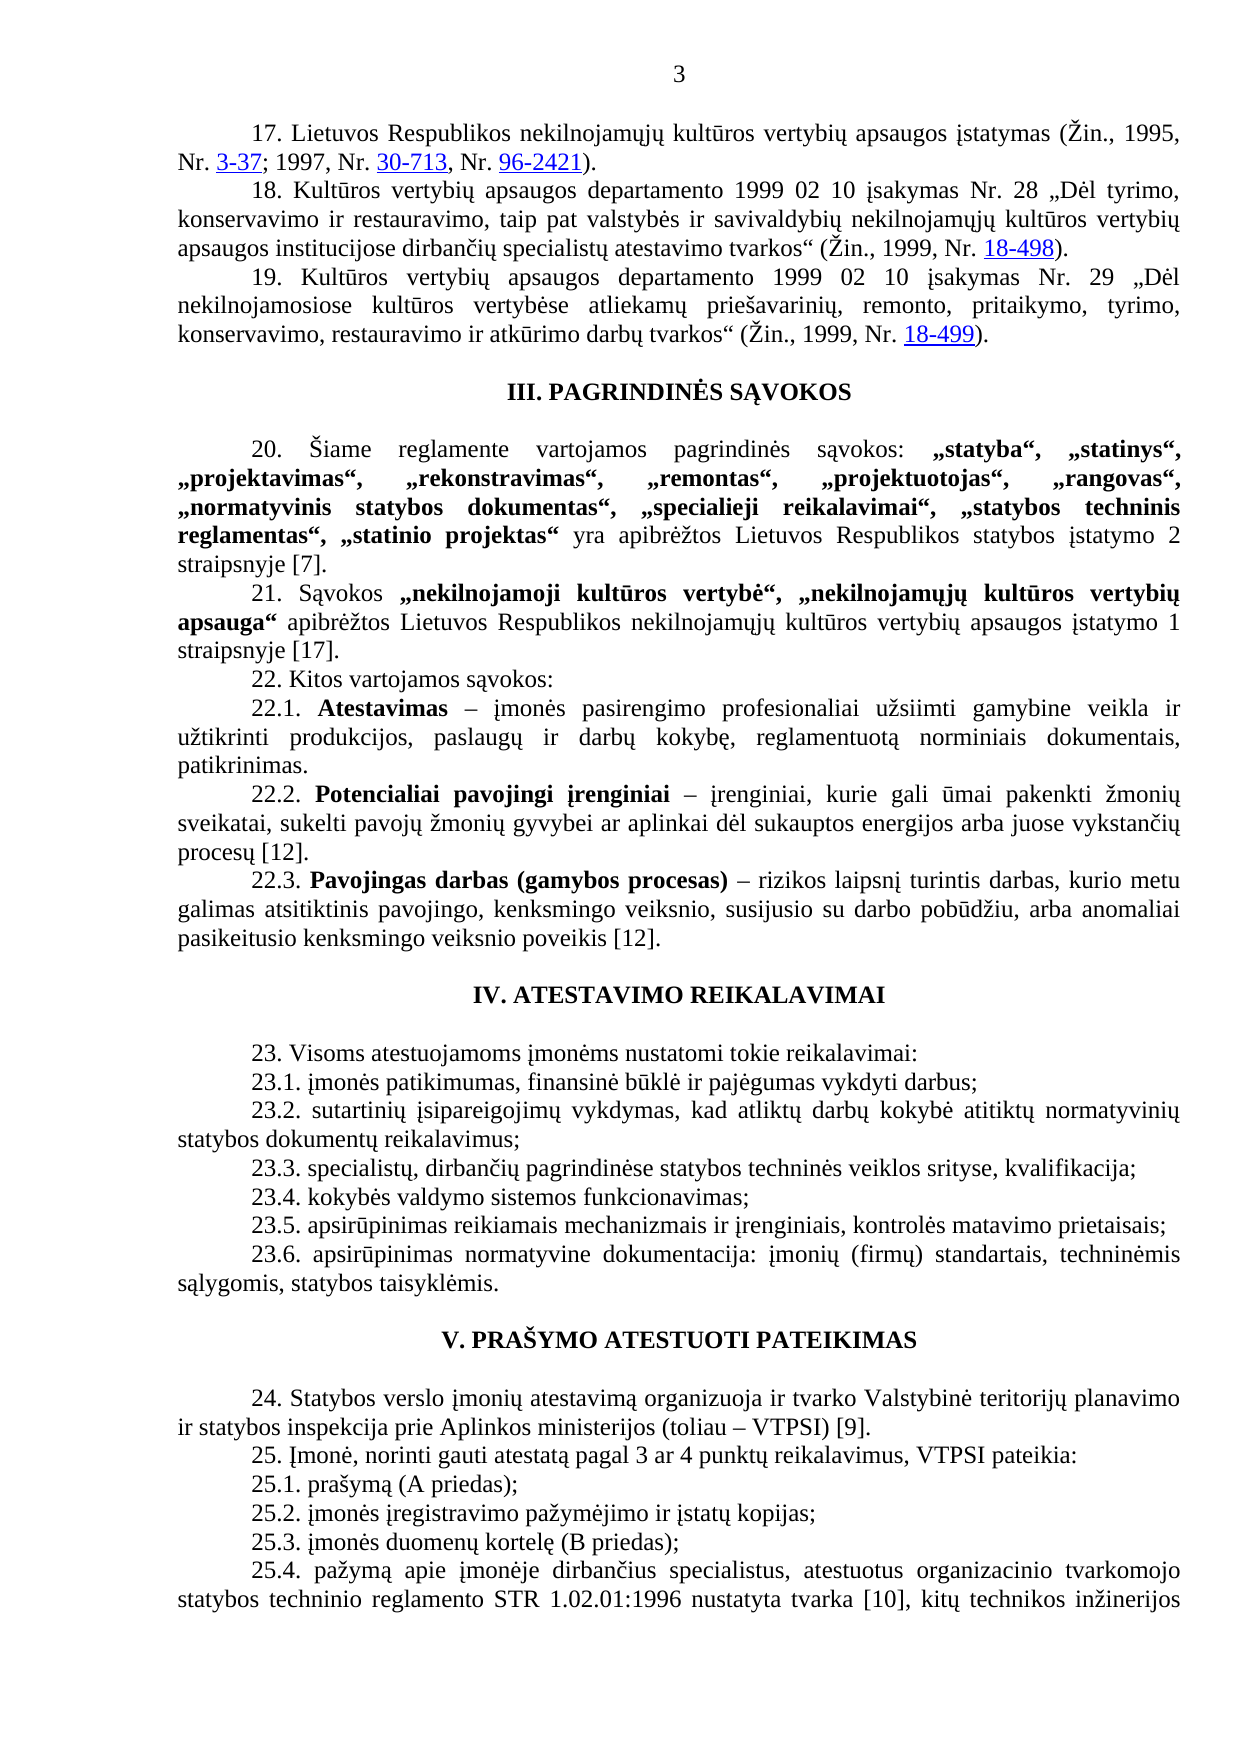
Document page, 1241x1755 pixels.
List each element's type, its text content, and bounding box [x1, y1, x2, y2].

text 19. Kultūros vertybių apsaugos departamento 1999 02 10 įsakymas Nr. 29 „Dėl nekilnojamosiose kultūros vertybėse atliekamų priešavarinių, remonto, pritaikymo, tyrimo, konservavimo, restauravimo ir atkūrimo darbų tvarkos“ (Žin., 1999, Nr. 18-499). [177, 262, 1181, 348]
text 23.4. kokybės valdymo sistemos funkcionavimas; [177, 1182, 1181, 1211]
text 23.5. apsirūpinimas reikiamais mechanizmais ir įrenginiais, kontrolės matavimo prietaisais; [177, 1211, 1181, 1239]
text 25.3. įmonės duomenų kortelę (B priedas); [177, 1527, 1181, 1556]
text 20. Šiame reglamente vartojamos pagrindinės sąvokos: „statyba“, „statinys“, „projektavimas“, „rekonstravimas“, „remontas“, „projektuotojas“, „rangovas“, „normatyvinis statybos dokumentas“, „specialieji reikalavimai“, „statybos techninis reglamentas“, „statinio projektas“ yra apibrėžtos Lietuvos Respublikos statybos įstatymo 2 straipsnyje [7]. [177, 434, 1181, 578]
text 22.2. Potencialiai pavojingi įrenginiai – įrenginiai, kurie gali ūmai pakenkti žmonių sveikatai, sukelti pavojų žmonių gyvybei ar aplinkai dėl sukauptos energijos arba juose vykstančių procesų [12]. [177, 779, 1181, 866]
text 17. Lietuvos Respublikos nekilnojamųjų kultūros vertybių apsaugos įstatymas (Žin., 1995, Nr. 3-37; 1997, Nr. 30-713, Nr. 96-2421). [177, 118, 1181, 176]
text 25.4. pažymą apie įmonėje dirbančius specialistus, atestuotus organizacinio tvarkomojo statybos techninio reglamento STR 1.02.01:1996 nustatyta tvarka [10], kitų technikos inžinerijos [177, 1556, 1181, 1613]
text III. PAGRINDINĖS SĄVOKOS [177, 377, 1181, 406]
text 25. Įmonė, norinti gauti atestatą pagal 3 ar 4 punktų reikalavimus, VTPSI pateikia: [177, 1441, 1181, 1469]
text 24. Statybos verslo įmonių atestavimą organizuoja ir tvarko Valstybinė teritorijų planavimo ir statybos inspekcija prie Aplinkos ministerijos (toliau – VTPSI) [9]. [177, 1383, 1181, 1441]
text 23.3. specialistų, dirbančių pagrindinėse statybos techninės veiklos srityse, kvalifikacija; [177, 1153, 1181, 1182]
text 18. Kultūros vertybių apsaugos departamento 1999 02 10 įsakymas Nr. 28 „Dėl tyrimo, konservavimo ir restauravimo, taip pat valstybės ir savivaldybių nekilnojamųjų kultūros vertybių apsaugos institucijose dirbančių specialistų atestavimo tvarkos“ (Žin., 1999, Nr. 18-498). [177, 176, 1181, 262]
text V. PRAŠYMO ATESTUOTI PATEIKIMAS [177, 1326, 1181, 1354]
text 25.1. prašymą (A priedas); [177, 1469, 1181, 1498]
text 23.2. sutartinių įsipareigojimų vykdymas, kad atliktų darbų kokybė atitiktų normatyvinių statybos dokumentų reikalavimus; [177, 1096, 1181, 1153]
text 22.1. Atestavimas – įmonės pasirengimo profesionaliai užsiimti gamybine veikla ir užtikrinti produkcijos, paslaugų ir darbų kokybę, reglamentuotą norminiais dokumentais, patikrinimas. [177, 693, 1181, 779]
text 22. Kitos vartojamos sąvokos: [177, 664, 1181, 693]
text 22.3. Pavojingas darbas (gamybos procesas) – rizikos laipsnį turintis darbas, kurio metu galimas atsitiktinis pavojingo, kenksmingo veiksnio, susijusio su darbo pobūdžiu, arba anomaliai pasikeitusio kenksmingo veiksnio poveikis [12]. [177, 866, 1181, 952]
text 23.1. įmonės patikimumas, finansinė būklė ir pajėgumas vykdyti darbus; [177, 1067, 1181, 1096]
text IV. ATESTAVIMO REIKALAVIMAI [177, 981, 1181, 1009]
text 25.2. įmonės įregistravimo pažymėjimo ir įstatų kopijas; [177, 1498, 1181, 1527]
text 21. Sąvokos „nekilnojamoji kultūros vertybė“, „nekilnojamųjų kultūros vertybių apsauga“ apibrėžtos Lietuvos Respublikos nekilnojamųjų kultūros vertybių apsaugos įstatymo 1 straipsnyje [17]. [177, 578, 1181, 664]
text 23. Visoms atestuojamoms įmonėms nustatomi tokie reikalavimai: [177, 1038, 1181, 1067]
text 23.6. apsirūpinimas normatyvine dokumentacija: įmonių (firmų) standartais, techninėmis sąlygomis, statybos taisyklėmis. [177, 1239, 1181, 1297]
